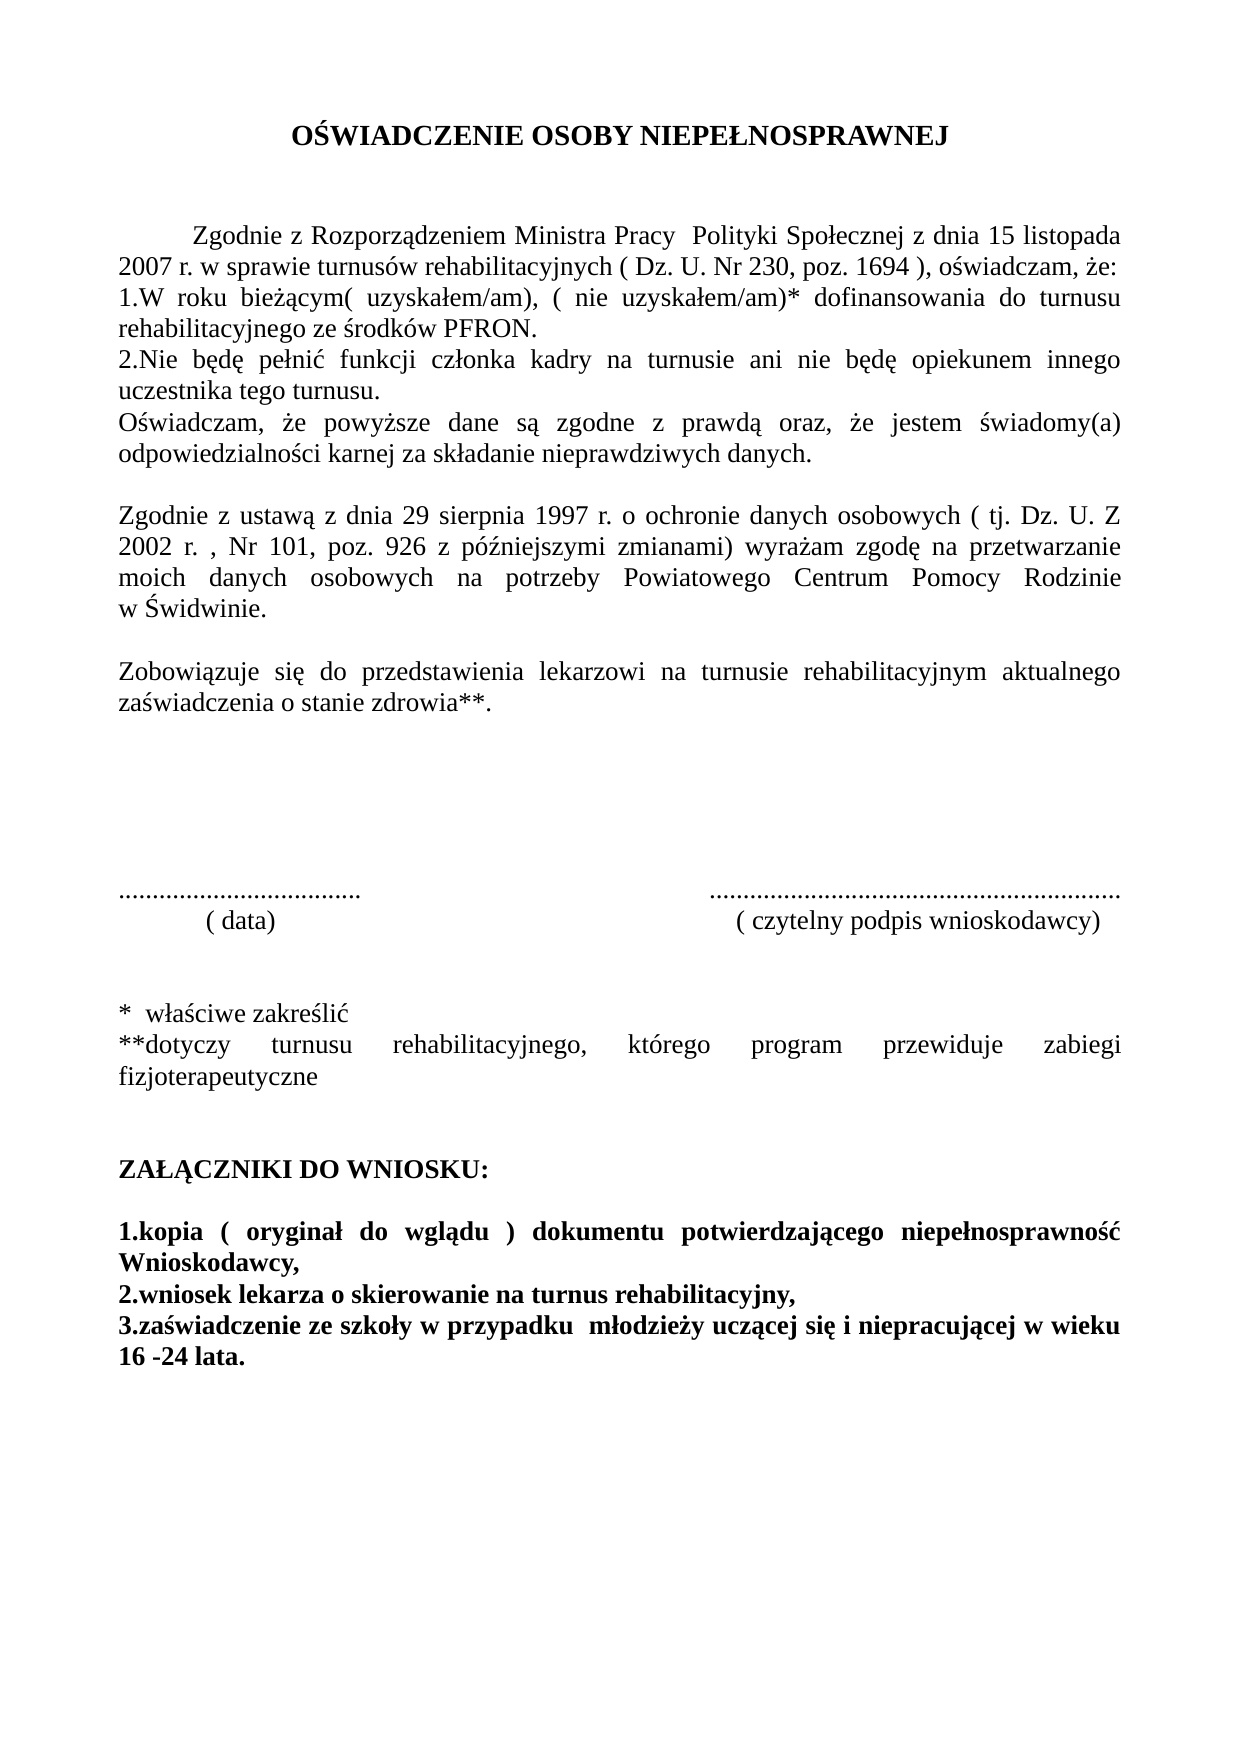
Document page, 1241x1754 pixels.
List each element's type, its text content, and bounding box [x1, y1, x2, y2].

list W roku bieżącym( uzyskałem/am), ( nie uzyskałem/am)* dofinansowania do turnusu rehabilitacyjnego ze środków PFRON. [118, 281, 1122, 343]
list kopia ( oryginał do wglądu ) dokumentu potwierdzającego niepełnosprawność Wnioskodawcy, [118, 1215, 1122, 1278]
text **dotyczy turnusu rehabilitacyjnego, którego program przewiduje zabiegi fizjoterapeutyczne [118, 1028, 1122, 1091]
list wniosek lekarza o skierowanie na turnus rehabilitacyjny, [118, 1278, 1122, 1309]
list zaświadczenie ze szkoły w przypadku młodzieży uczącej się i niepracującej w wieku 16 -24 lata. [118, 1309, 1122, 1371]
text .................................... ............................................................. ( data) ( czytelny podpis wnioskodawcy) [118, 873, 1122, 935]
text OŚWIADCZENIE OSOBY NIEPEŁNOSPRAWNEJ [118, 118, 1122, 152]
text Zgodnie z Rozporządzeniem Ministra Pracy Polityki Społecznej z dnia 15 listopada 2007 r. w sprawie turnusów rehabilitacyjnych ( Dz. U. Nr 230, poz. 1694 ), oświadczam, że: [118, 219, 1122, 281]
text Zgodnie z ustawą z dnia 29 sierpnia 1997 r. o ochronie danych osobowych ( tj. Dz. U. Z 2002 r. , Nr 101, poz. 926 z późniejszymi zmianami) wyrażam zgodę na przetwarzanie moich danych osobowych na potrzeby Powiatowego Centrum Pomocy Rodzinie w Świdwinie. [118, 499, 1122, 624]
text ZAŁĄCZNIKI DO WNIOSKU: [118, 1153, 1122, 1184]
text Oświadczam, że powyższe dane są zgodne z prawdą oraz, że jestem świadomy(a) odpowiedzialności karnej za składanie nieprawdziwych danych. [118, 406, 1122, 468]
text Zobowiązuje się do przedstawienia lekarzowi na turnusie rehabilitacyjnym aktualnego zaświadczenia o stanie zdrowia**. [118, 655, 1122, 717]
text * właściwe zakreślić [118, 997, 1122, 1028]
list Nie będę pełnić funkcji członka kadry na turnusie ani nie będę opiekunem innego uczestnika tego turnusu. [118, 343, 1122, 406]
